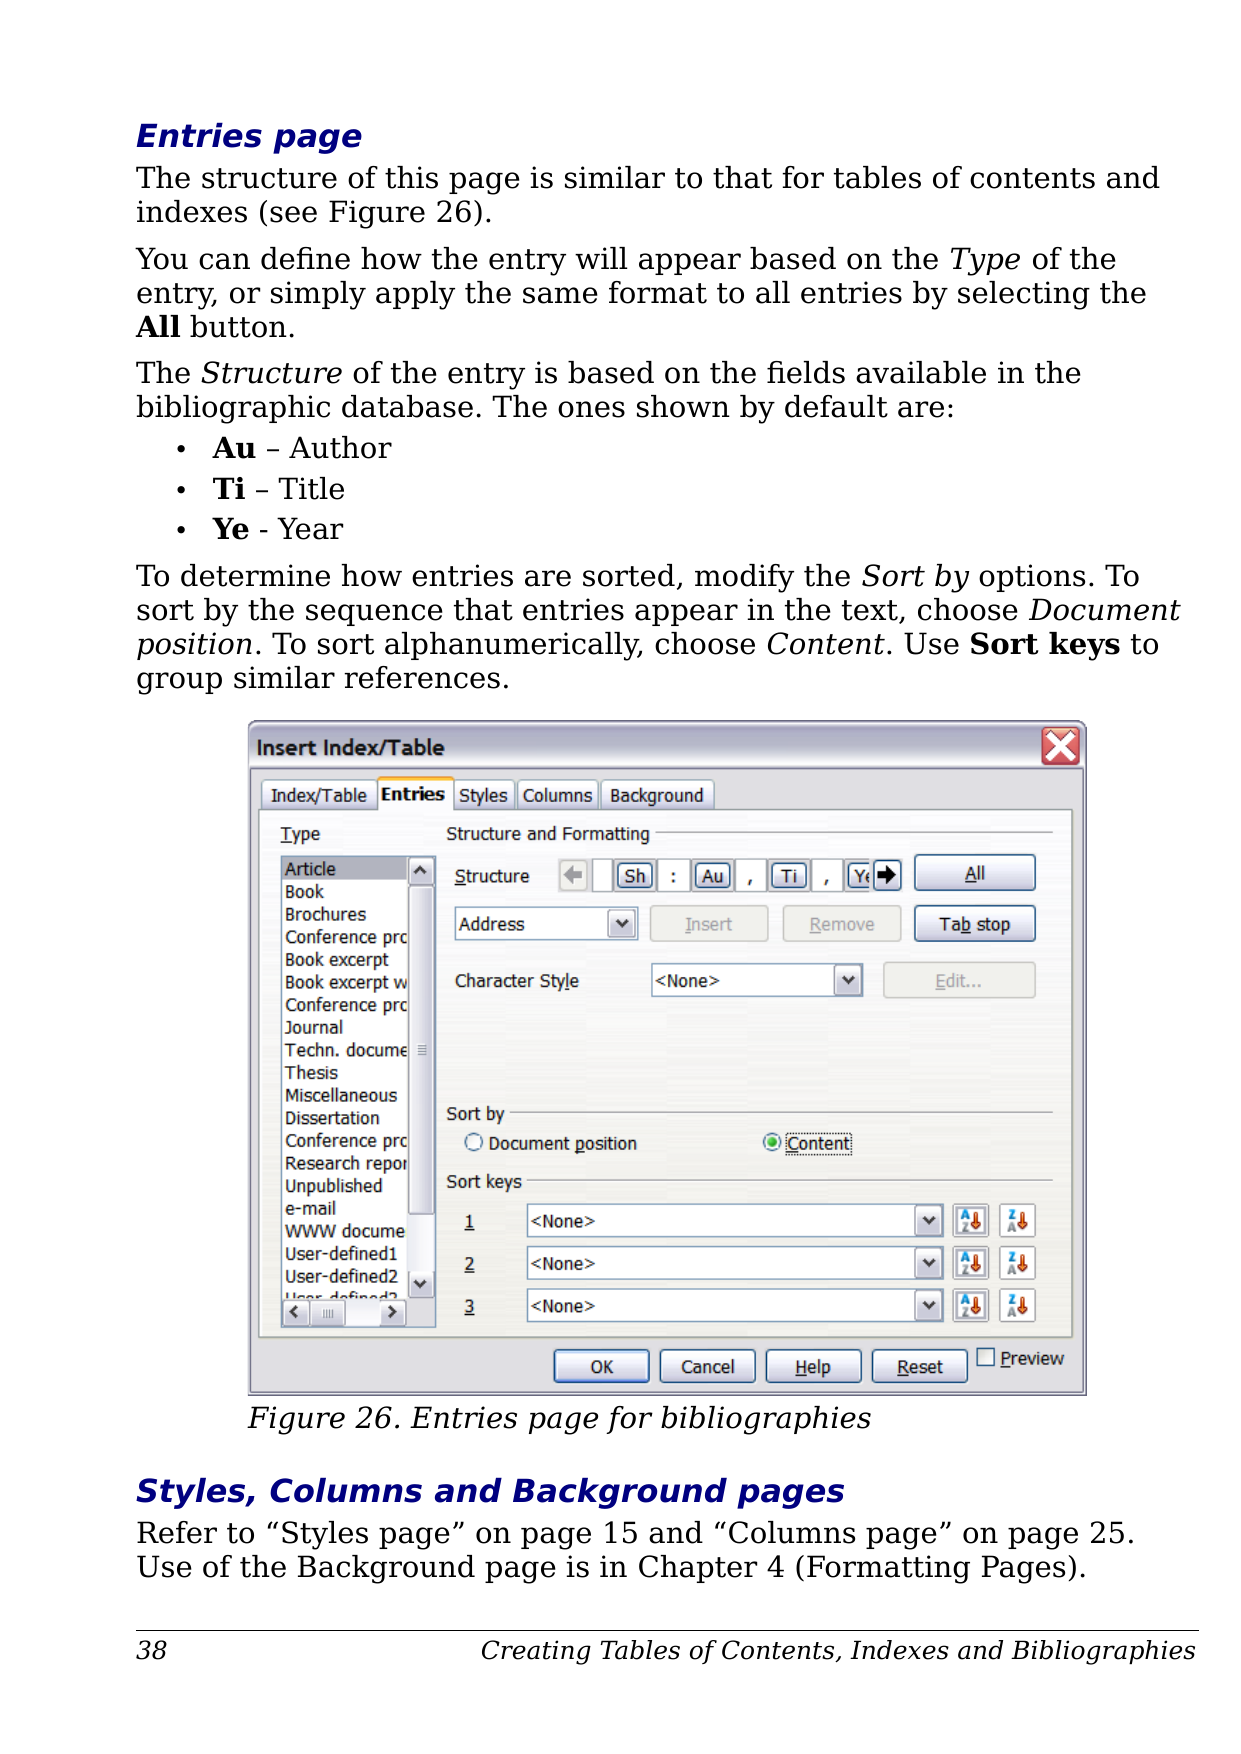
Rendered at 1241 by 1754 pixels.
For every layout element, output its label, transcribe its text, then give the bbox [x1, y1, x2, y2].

list Ti – Title [174, 472, 1199, 506]
text Figure 26. Entries page for bibliographies [248, 1402, 1087, 1436]
subtitle Styles, Columns and Background pages [136, 1473, 1199, 1510]
list The Structure of the entry is based on the fields available in the bibliographic database. The ones shown by default are: [136, 357, 1199, 425]
text The structure of this page is similar to that for tables of contents and indexes (see Figure 26). [136, 161, 1199, 229]
list Au – Author [174, 431, 1199, 466]
list Ye - Year [174, 512, 1199, 547]
text You can define how the entry will appear based on the Type of the entry, or simply apply the same format to all entries by selecting the All button. [136, 242, 1199, 344]
text To determine how entries are sorted, modify the Sort by options. To sort by the sequence that entries appear in the text, choose Document position. To sort alphanumerically, choose Content. Use Sort keys to group similar references. [136, 559, 1199, 695]
subtitle Entries page [136, 118, 1199, 155]
picture [247, 720, 1087, 1396]
text Refer to “Styles page” on page 15 and “Columns page” on page 25. Use of the Background page is in Chapter 4 (Formatting Pages). [136, 1516, 1199, 1584]
